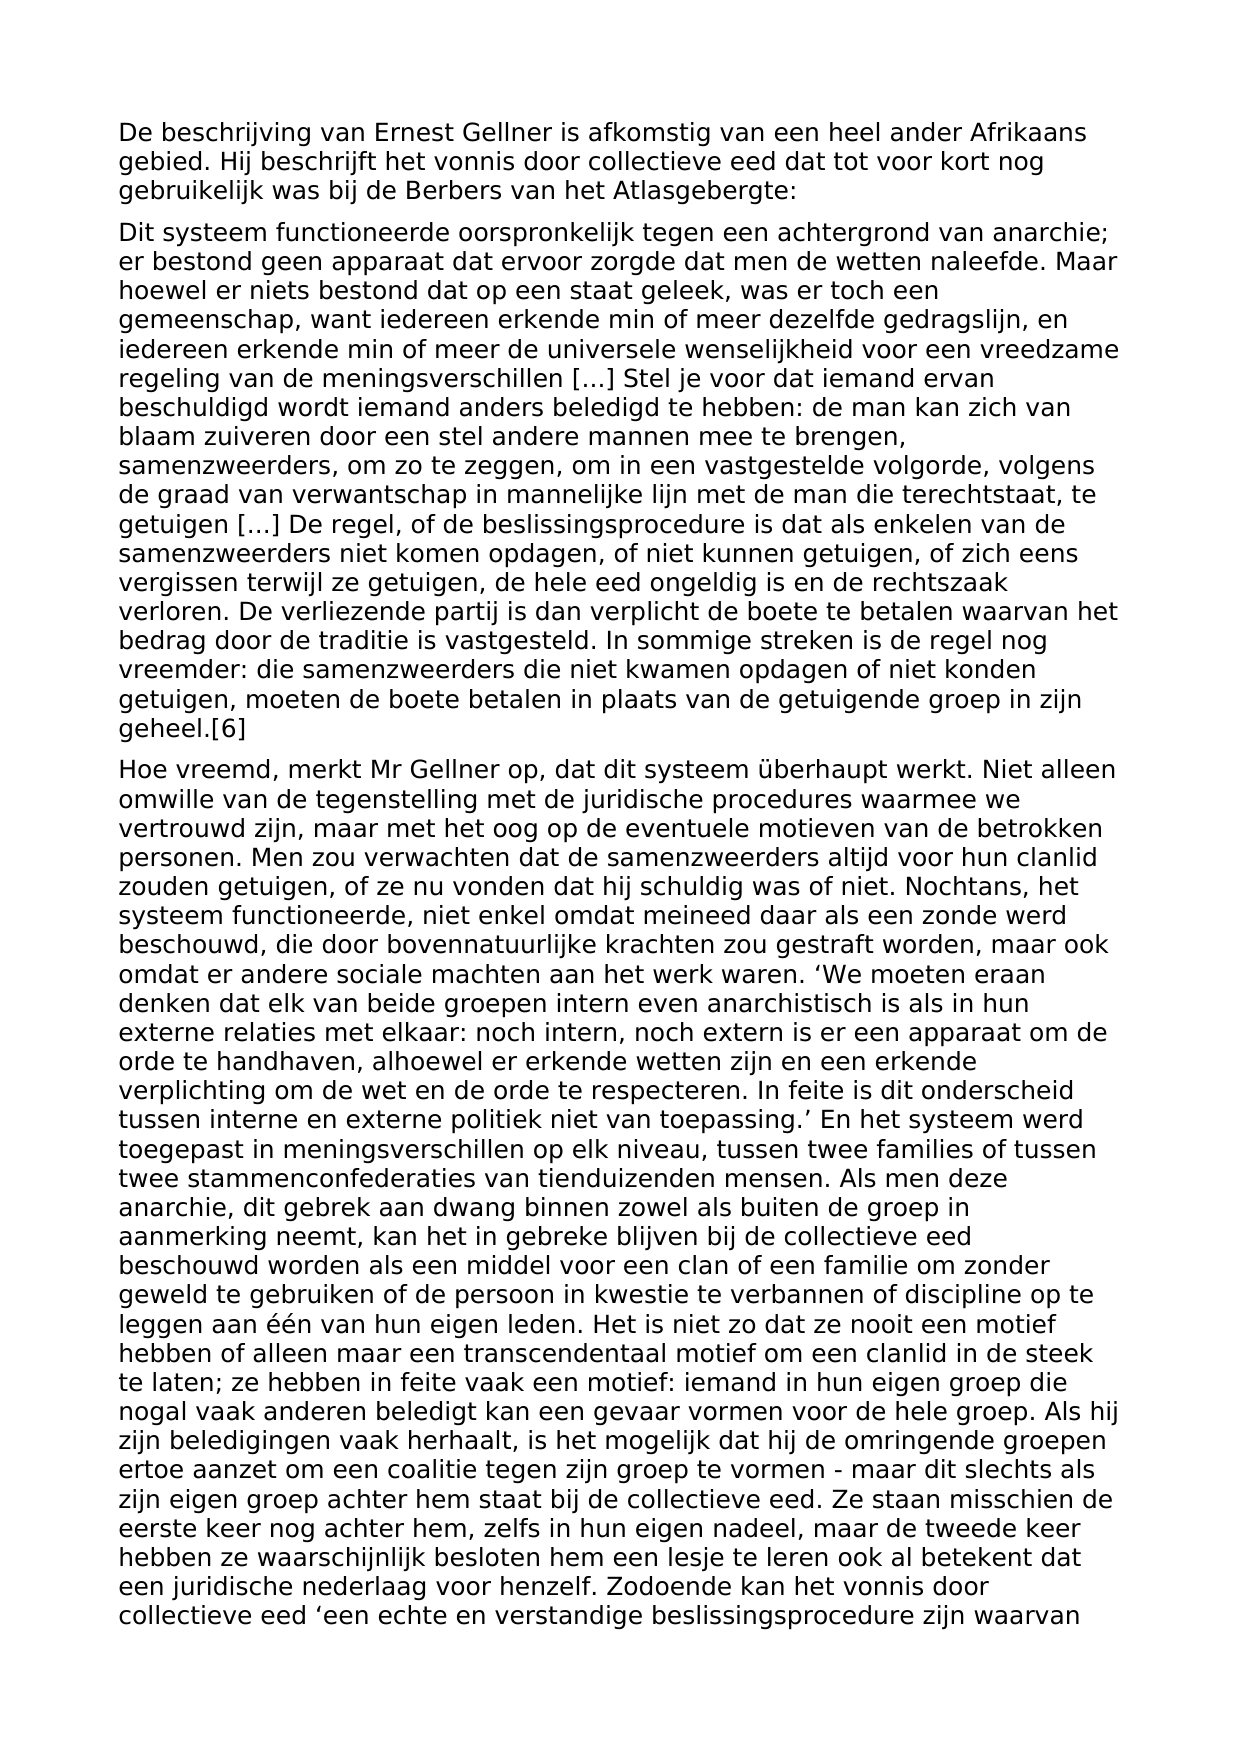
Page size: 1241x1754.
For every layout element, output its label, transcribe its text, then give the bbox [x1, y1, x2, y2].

text Dit systeem functioneerde oorspronkelijk tegen een achtergrond van anarchie; er bestond geen apparaat dat ervoor zorgde dat men de wetten naleefde. Maar hoewel er niets bestond dat op een staat geleek, was er toch een gemeenschap, want iedereen erkende min of meer dezelfde gedragslijn, en iedereen erkende min of meer de universele wenselijkheid voor een vreedzame regeling van de meningsverschillen [...] Stel je voor dat iemand ervan beschuldigd wordt iemand anders beledigd te hebben: de man kan zich van blaam zuiveren door een stel andere mannen mee te brengen, samenzweerders, om zo te zeggen, om in een vastgestelde volgorde, volgens de graad van verwantschap in mannelijke lijn met de man die terechtstaat, te getuigen [...] De regel, of de beslissingsprocedure is dat als enkelen van de samenzweerders niet komen opdagen, of niet kunnen getuigen, of zich eens vergissen terwijl ze getuigen, de hele eed ongeldig is en de rechtszaak verloren. De verliezende partij is dan verplicht de boete te betalen waarvan het bedrag door de traditie is vastgesteld. In sommige streken is de regel nog vreemder: die samenzweerders die niet kwamen opdagen of niet konden getuigen, moeten de boete betalen in plaats van de getuigende groep in zijn geheel.[6] [118, 218, 1122, 743]
text Hoe vreemd, merkt Mr Gellner op, dat dit systeem überhaupt werkt. Niet alleen omwille van de tegenstelling met de juridische procedures waarmee we vertrouwd zijn, maar met het oog op de eventuele motieven van de betrokken personen. Men zou verwachten dat de samenzweerders altijd voor hun clanlid zouden getuigen, of ze nu vonden dat hij schuldig was of niet. Nochtans, het systeem functioneerde, niet enkel omdat meineed daar als een zonde werd beschouwd, die door bovennatuurlijke krachten zou gestraft worden, maar ook omdat er andere sociale machten aan het werk waren. ‘We moeten eraan denken dat elk van beide groepen intern even anarchistisch is als in hun externe relaties met elkaar: noch intern, noch extern is er een apparaat om de orde te handhaven, alhoewel er erkende wetten zijn en een erkende verplichting om de wet en de orde te respecteren. In feite is dit onderscheid tussen interne en externe politiek niet van toepassing.’ En het systeem werd toegepast in meningsverschillen op elk niveau, tussen twee families of tussen twee stammenconfederaties van tienduizenden mensen. Als men deze anarchie, dit gebrek aan dwang binnen zowel als buiten de groep in aanmerking neemt, kan het in gebreke blijven bij de collectieve eed beschouwd worden als een middel voor een clan of een familie om zonder geweld te gebruiken of de persoon in kwestie te verbannen of discipline op te leggen aan één van hun eigen leden. Het is niet zo dat ze nooit een motief hebben of alleen maar een transcendentaal motief om een clanlid in de steek te laten; ze hebben in feite vaak een motief: iemand in hun eigen groep die nogal vaak anderen beledigt kan een gevaar vormen voor de hele groep. Als hij zijn beledigingen vaak herhaalt, is het mogelijk dat hij de omringende groepen ertoe aanzet om een coalitie tegen zijn groep te vormen - maar dit slechts als zijn eigen groep achter hem staat bij de collectieve eed. Ze staan misschien de eerste keer nog achter hem, zelfs in hun eigen nadeel, maar de tweede keer hebben ze waarschijnlijk besloten hem een lesje te leren ook al betekent dat een juridische nederlaag voor henzelf. Zodoende kan het vonnis door collectieve eed ‘een echte en verstandige beslissingsprocedure zijn waarvan [118, 756, 1122, 1631]
text De beschrijving van Ernest Gellner is afkomstig van een heel ander Afrikaans gebied. Hij beschrijft het vonnis door collectieve eed dat tot voor kort nog gebruikelijk was bij de Berbers van het Atlasgebergte: [118, 118, 1122, 206]
